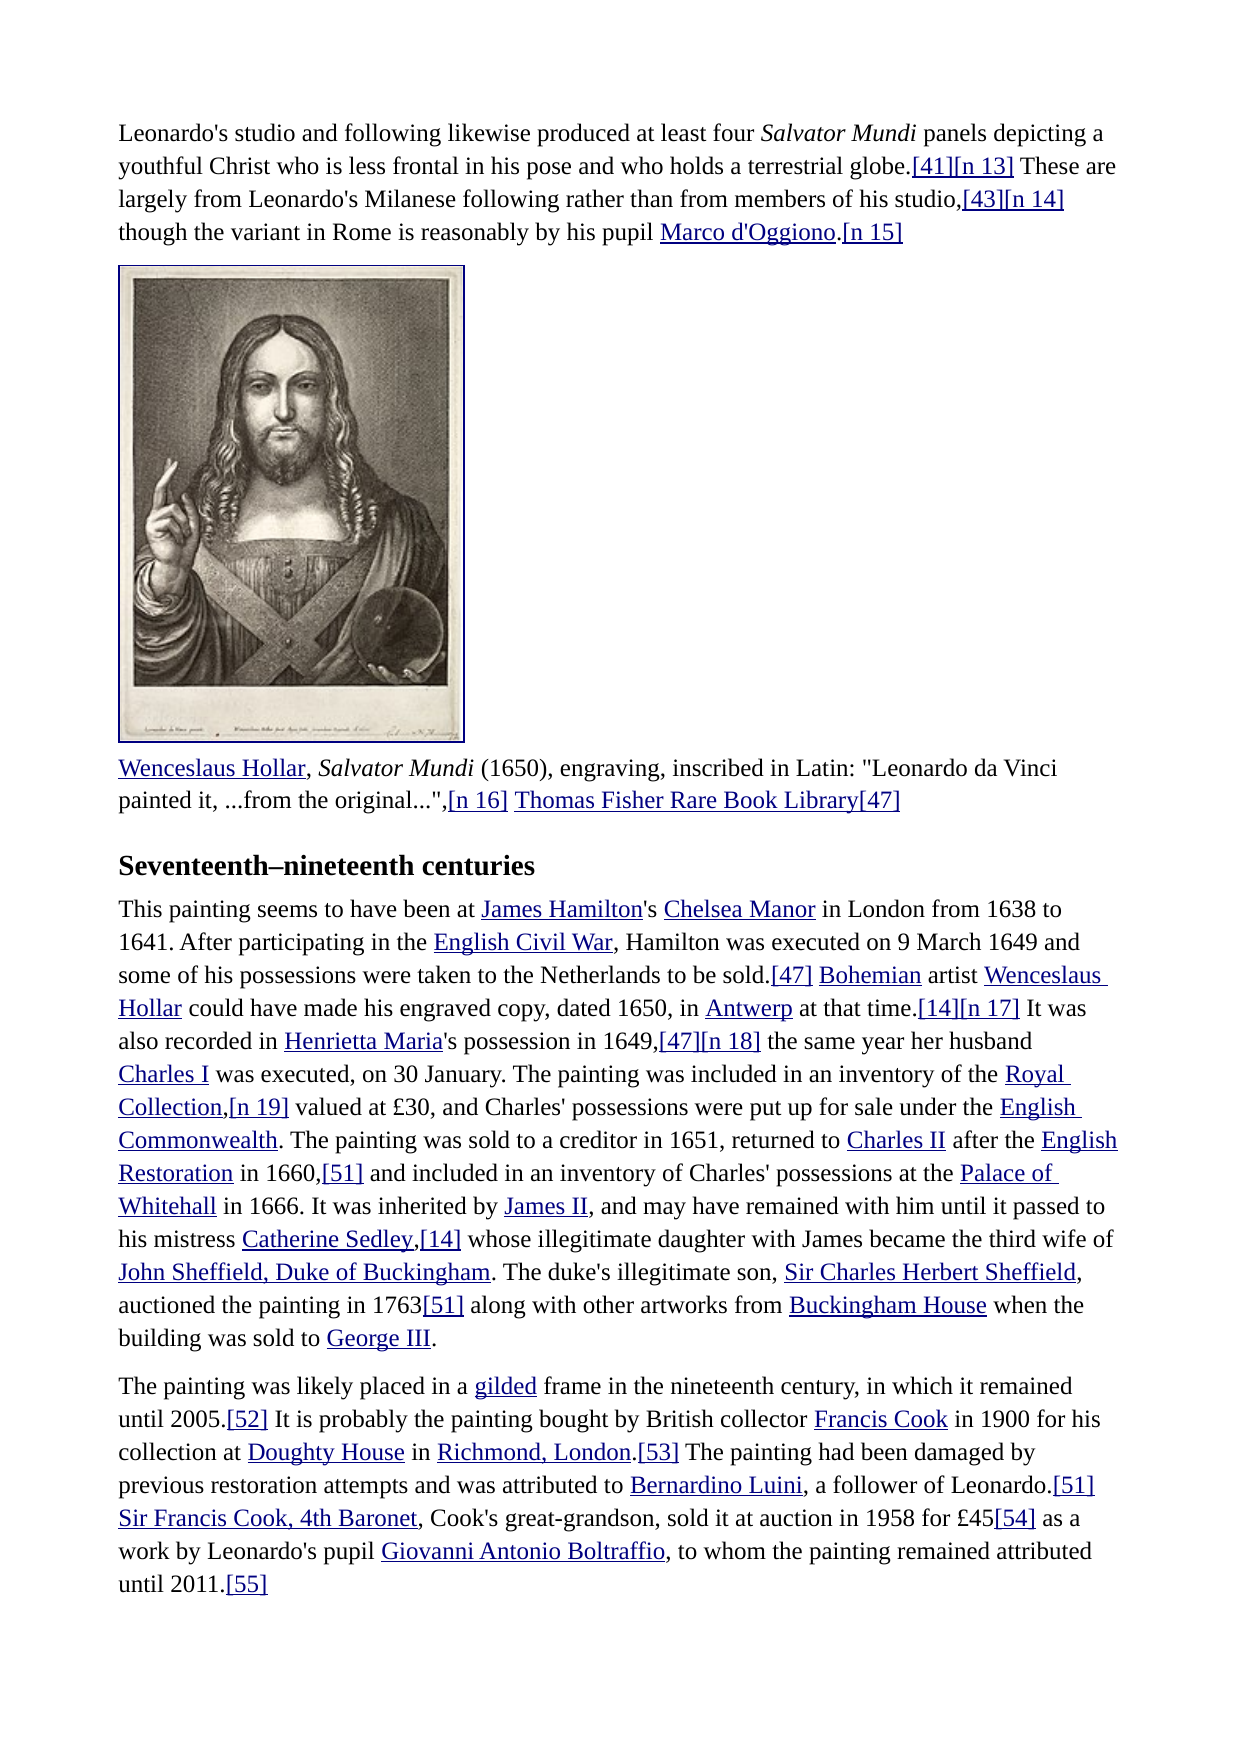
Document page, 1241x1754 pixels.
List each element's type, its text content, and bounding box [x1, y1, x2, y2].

text The painting was likely placed in a gilded frame in the nineteenth century, in which it remained until 2005.[52] It is probably the painting bought by British collector Francis Cook in 1900 for his collection at Doughty House in Richmond, London.[53] The painting had been damaged by previous restoration attempts and was attributed to Bernardino Luini, a follower of Leonardo.[51] Sir Francis Cook, 4th Baronet, Cook's great-grandson, sold it at auction in 1958 for £45[54] as a work by Leonardo's pupil Giovanni Antonio Boltraffio, to whom the painting remained attributed until 2011.[55] [118, 1371, 1122, 1598]
text Wenceslaus Hollar, Salvator Mundi (1650), engraving, inscribed in Latin: "Leonardo da Vinci painted it, ...from the original...",[n 16] Thomas Fisher Rare Book Library[47] [118, 753, 1122, 814]
picture [120, 266, 463, 741]
text This painting seems to have been at James Hamilton's Chelsea Manor in London from 1638 to 1641. After participating in the English Civil War, Hamilton was executed on 9 March 1649 and some of his possessions were taken to the Netherlands to be sold.[47] Bohemian artist Wenceslaus Hollar could have made his engraved copy, dated 1650, in Antwerp at that time.[14][n 17] It was also recorded in Henrietta Maria's possession in 1649,[47][n 18] the same year her husband Charles I was executed, on 30 January. The painting was included in an inventory of the Royal Collection,[n 19] valued at £30, and Charles' possessions were put up for sale under the English Commonwealth. The painting was sold to a creditor in 1651, returned to Charles II after the English Restoration in 1660,[51] and included in an inventory of Charles' possessions at the Palace of Whitehall in 1666. It was inherited by James II, and may have remained with him until it passed to his mistress Catherine Sedley,[14] whose illegitimate daughter with James became the third wife of John Sheffield, Duke of Buckingham. The duke's illegitimate son, Sir Charles Herbert Sheffield, auctioned the painting in 1763[51] along with other artworks from Buckingham House when the building was sold to George III. [118, 894, 1122, 1352]
subtitle Seventeenth–nineteenth centuries [118, 848, 1122, 881]
text Leonardo's studio and following likewise produced at least four Salvator Mundi panels depicting a youthful Christ who is less frontal in his pose and who holds a terrestrial globe.[41][n 13] These are largely from Leonardo's Milanese following rather than from members of his studio,[43][n 14] though the variant in Rome is reasonably by his pupil Marco d'Oggiono.[n 15] [118, 118, 1122, 246]
